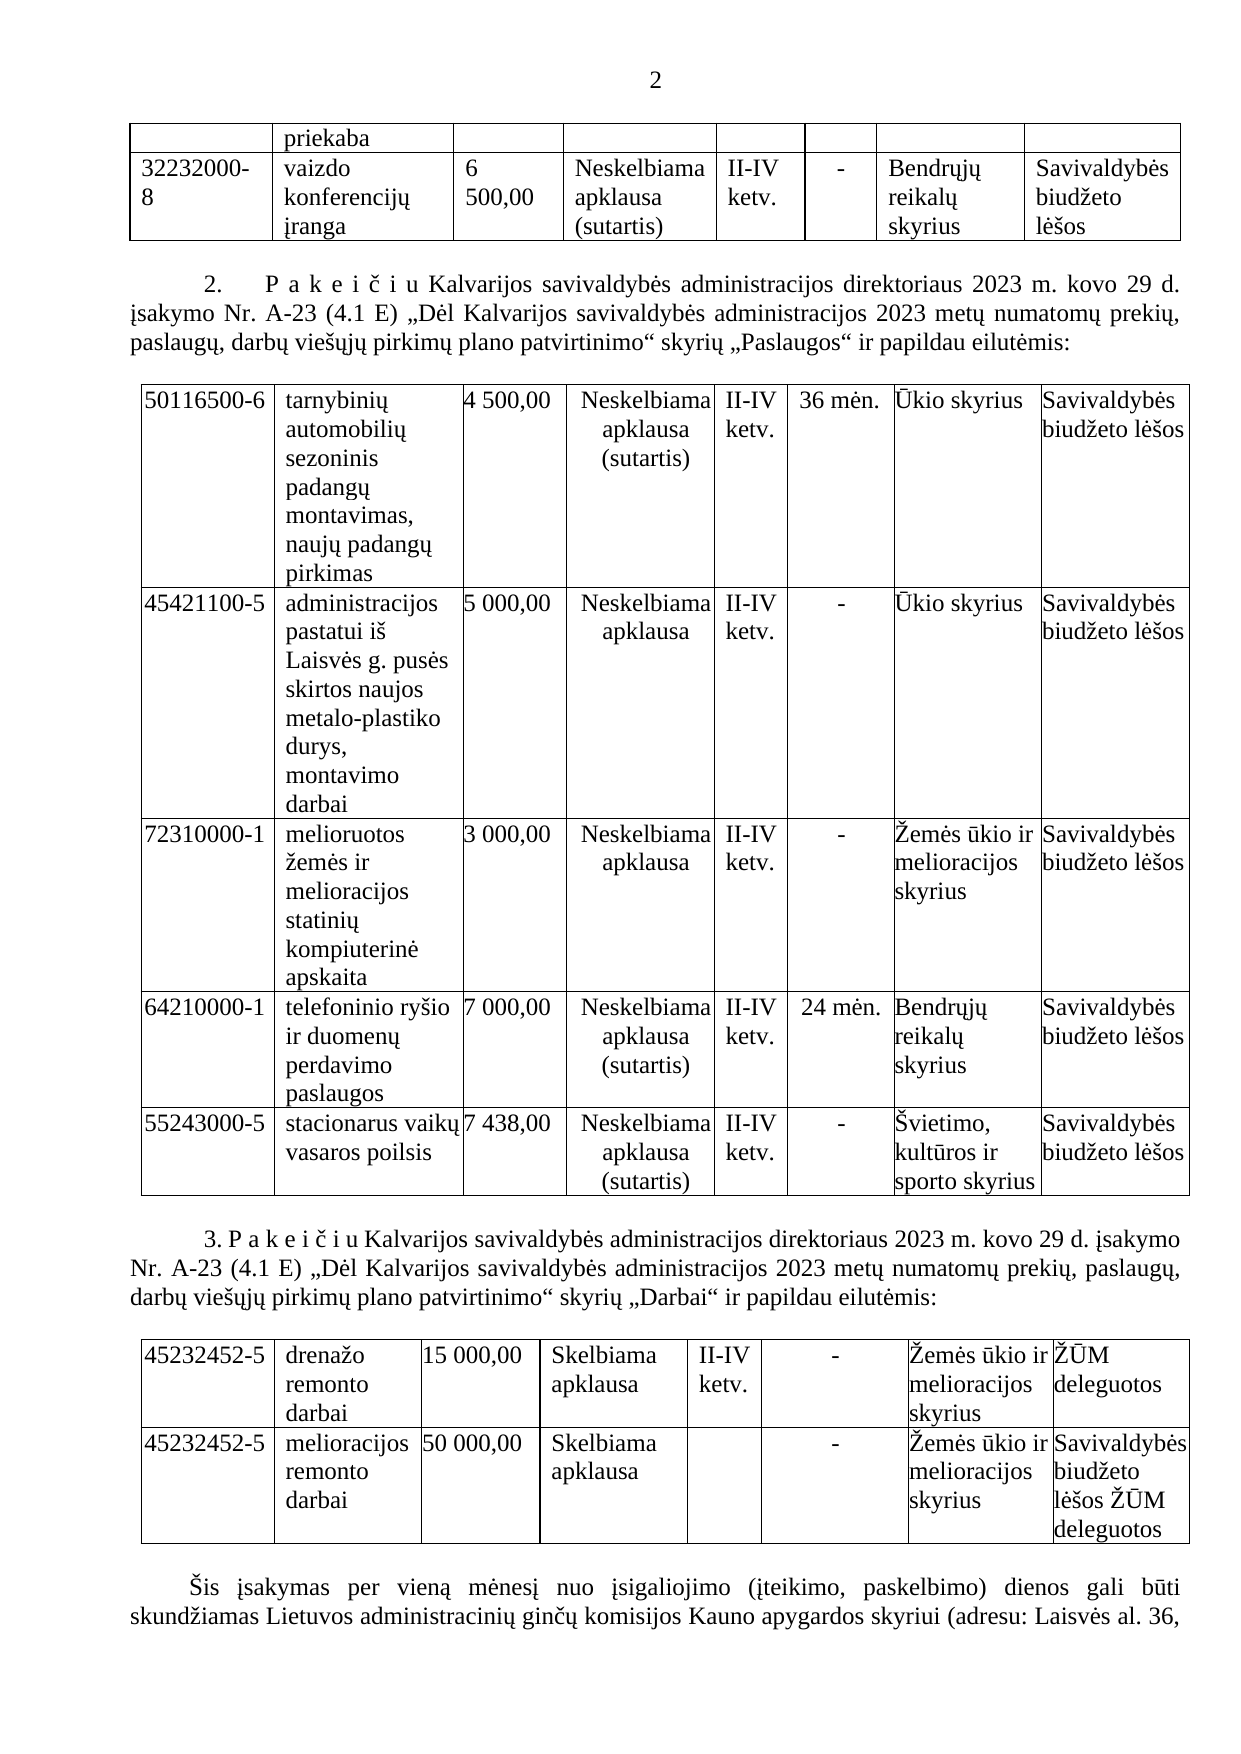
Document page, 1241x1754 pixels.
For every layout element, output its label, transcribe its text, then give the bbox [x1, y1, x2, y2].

table_cell telefoninio ryšio ir duomenų perdavimo paslaugos [275, 992, 463, 1107]
table_cell 5 000,00 [464, 588, 566, 818]
table_cell Savivaldybės biudžeto lėšos [1042, 588, 1189, 818]
table_cell - [788, 1108, 894, 1194]
table_header II-IV ketv. [688, 1340, 761, 1427]
table_cell - [788, 819, 894, 991]
table_cell 3 000,00 [464, 819, 566, 991]
table_header Neskelbiama apklausa (sutartis) [567, 385, 714, 587]
table_header ŽŪM deleguotos [1054, 1340, 1189, 1427]
table_cell 6 500,00 [454, 153, 563, 239]
table_cell Neskelbiama apklausa [567, 819, 714, 991]
text 3. P a k e i č i u Kalvarijos savivaldybės administracijos direktoriaus 2023 m. kovo 29 d. įsakymo Nr. A-23 (4.1 E) „Dėl Kalvarijos savivaldybės administracijos 2023 metų numatomų prekių, paslaugų, darbų viešųjų pirkimų plano patvirtinimo“ skyrių „Darbai“ ir papildau eilutėmis: [130, 1224, 1181, 1311]
table_cell II-IV ketv. [715, 819, 787, 991]
table_cell administracijos pastatui iš Laisvės g. pusės skirtos naujos metalo-plastiko durys, montavimo darbai [275, 588, 463, 818]
table_header Ūkio skyrius [895, 385, 1041, 587]
table_cell 72310000-1 [142, 819, 274, 991]
table_cell Neskelbiama apklausa (sutartis) [567, 1108, 714, 1194]
table_cell 24 mėn. [788, 992, 894, 1107]
table_cell Neskelbiama apklausa [567, 588, 714, 818]
table_cell [564, 124, 716, 152]
table_cell - [788, 588, 894, 818]
table_cell Savivaldybės biudžeto lėšos [1025, 153, 1180, 239]
table_cell Bendrųjų reikalų skyrius [877, 153, 1024, 239]
table_cell II-IV ketv. [717, 153, 804, 239]
table_cell Savivaldybės biudžeto lėšos [1042, 1108, 1189, 1194]
table_cell Savivaldybės biudžeto lėšos [1042, 819, 1189, 991]
table_cell 32232000-8 [131, 153, 272, 239]
table_cell 45232452-5 [142, 1428, 274, 1543]
table_cell 45421100-5 [142, 588, 274, 818]
table_cell - [806, 153, 876, 239]
table_cell [688, 1428, 761, 1543]
table_cell II-IV ketv. [715, 588, 787, 818]
table_header tarnybinių automobilių sezoninis padangų montavimas, naujų padangų pirkimas [275, 385, 463, 587]
table_cell 50 000,00 [422, 1428, 539, 1543]
table_cell Švietimo, kultūros ir sporto skyrius [895, 1108, 1041, 1194]
table_cell Bendrųjų reikalų skyrius [895, 992, 1041, 1107]
table_cell - [806, 124, 876, 152]
table_cell Savivaldybės biudžeto lėšos ŽŪM deleguotos [1054, 1428, 1189, 1543]
table_cell Savivaldybės biudžeto lėšos [1042, 992, 1189, 1107]
table_cell [1025, 124, 1180, 152]
table_header 45232452-5 [142, 1340, 274, 1427]
table_cell 55243000-5 [142, 1108, 274, 1194]
table_header 4 500,00 [464, 385, 566, 587]
table_cell Žemės ūkio ir melioracijos skyrius [895, 819, 1041, 991]
table_cell 7 000,00 [464, 992, 566, 1107]
table_cell melioracijos remonto darbai [275, 1428, 421, 1543]
table_header 50116500-6 [142, 385, 274, 587]
table_cell [454, 124, 563, 152]
table_cell vaizdo konferencijų įranga [273, 153, 453, 239]
table_cell II-IV ketv. [715, 1108, 787, 1194]
table_cell stacionarus vaikų vasaros poilsis [275, 1108, 463, 1194]
table_cell Neskelbiama apklausa (sutartis) [564, 153, 716, 239]
table_cell [131, 124, 272, 152]
table_header 36 mėn. [788, 385, 894, 587]
table_cell [717, 124, 804, 152]
table_header II-IV ketv. [715, 385, 787, 587]
text 2. P a k e i č i u Kalvarijos savivaldybės administracijos direktoriaus 2023 m. kovo 29 d. įsakymo Nr. A-23 (4.1 E) „Dėl Kalvarijos savivaldybės administracijos 2023 metų numatomų prekių, paslaugų, darbų viešųjų pirkimų plano patvirtinimo“ skyrių „Paslaugos“ ir papildau eilutėmis: [130, 269, 1181, 356]
table_header Žemės ūkio ir melioracijos skyrius [909, 1340, 1053, 1427]
table_cell 7 438,00 [464, 1108, 566, 1194]
table_header - [762, 1340, 908, 1427]
table_cell [877, 124, 1024, 152]
table_cell priekaba [273, 124, 453, 152]
table_header Savivaldybės biudžeto lėšos [1042, 385, 1189, 587]
text Šis įsakymas per vieną mėnesį nuo įsigaliojimo (įteikimo, paskelbimo) dienos gali būti skundžiamas Lietuvos administracinių ginčų komisijos Kauno apygardos skyriui (adresu: Laisvės al. 36, [130, 1572, 1181, 1630]
table_header 15 000,00 [422, 1340, 539, 1427]
table_header Skelbiama apklausa [541, 1340, 687, 1427]
table_cell - [762, 1428, 908, 1543]
table_cell melioruotos žemės ir melioracijos statinių kompiuterinė apskaita [275, 819, 463, 991]
table_cell II-IV ketv. [715, 992, 787, 1107]
table_cell Neskelbiama apklausa (sutartis) [567, 992, 714, 1107]
table_cell Skelbiama apklausa [541, 1428, 687, 1543]
table_cell 64210000-1 [142, 992, 274, 1107]
table_header drenažo remonto darbai [275, 1340, 421, 1427]
table_cell Žemės ūkio ir melioracijos skyrius [909, 1428, 1053, 1543]
table_cell Ūkio skyrius [895, 588, 1041, 818]
